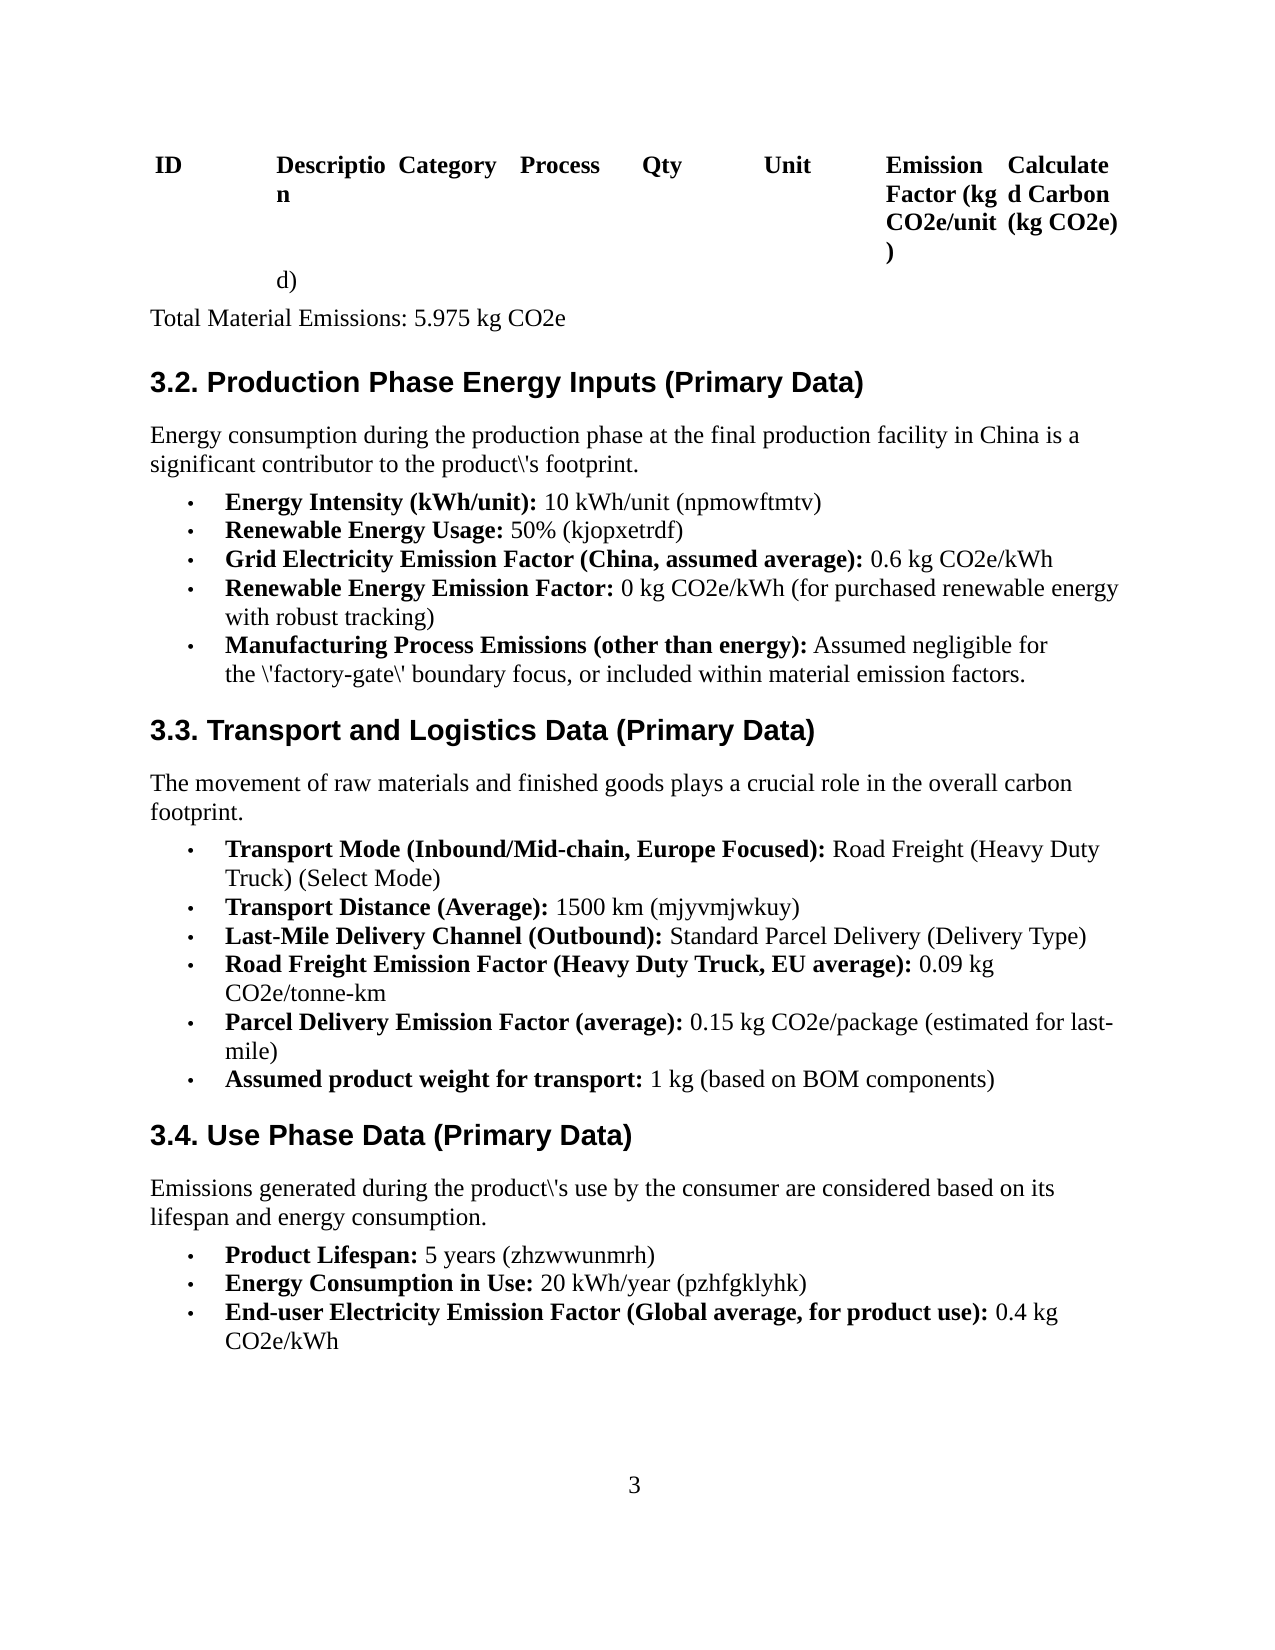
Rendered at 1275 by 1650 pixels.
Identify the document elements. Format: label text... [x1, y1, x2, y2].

list Manufacturing Process Emissions (other than energy): Assumed negligible for the \'factory-gate\' boundary focus, or included within material emission factors. [187, 631, 1125, 688]
list Parcel Delivery Emission Factor (average): 0.15 kg CO2e/package (estimated for last-mile) [187, 1007, 1125, 1064]
list Energy Intensity (kWh/unit): 10 kWh/unit (npmowftmtv) [187, 487, 1125, 516]
table_cell d) [272, 265, 394, 294]
table_header Calculated Carbon (kg CO2e) [1003, 150, 1125, 265]
list Transport Distance (Average): 1500 km (mjyvmjwkuy) [187, 892, 1125, 921]
table_header ID [150, 150, 272, 265]
table_header Emission Factor (kg CO2e/unit) [881, 150, 1003, 265]
text The movement of raw materials and finished goods plays a crucial role in the overall carbon footprint. [150, 768, 1125, 826]
table_cell [638, 265, 759, 294]
table_header Category [394, 150, 516, 265]
list Renewable Energy Emission Factor: 0 kg CO2e/kWh (for purchased renewable energy with robust tracking) [187, 573, 1125, 631]
list Grid Electricity Emission Factor (China, assumed average): 0.6 kg CO2e/kWh [187, 544, 1125, 573]
list Energy Consumption in Use: 20 kWh/year (pzhfgklyhk) [187, 1268, 1125, 1297]
table_cell [394, 265, 516, 294]
text Emissions generated during the product\'s use by the consumer are considered based on its lifespan and energy consumption. [150, 1173, 1125, 1231]
table_header Unit [759, 150, 881, 265]
table_header Process [516, 150, 637, 265]
table_cell [759, 265, 881, 294]
table_header Description [272, 150, 394, 265]
list Renewable Energy Usage: 50% (kjopxetrdf) [187, 516, 1125, 544]
table_cell [516, 265, 637, 294]
list Transport Mode (Inbound/Mid-chain, Europe Focused): Road Freight (Heavy Duty Truck) (Select Mode) [187, 834, 1125, 892]
text Energy consumption during the production phase at the final production facility in China is a significant contributor to the product\'s footprint. [150, 420, 1125, 478]
list End-user Electricity Emission Factor (Global average, for product use): 0.4 kg CO2e/kWh [187, 1297, 1125, 1355]
list Product Lifespan: 5 years (zhzwwunmrh) [187, 1240, 1125, 1268]
list Last-Mile Delivery Channel (Outbound): Standard Parcel Delivery (Delivery Type) [187, 921, 1125, 949]
table_header Qty [638, 150, 759, 265]
list Assumed product weight for transport: 1 kg (based on BOM components) [187, 1064, 1125, 1093]
text Total Material Emissions: 5.975 kg CO2e [150, 303, 1125, 331]
subtitle 3.2. Production Phase Energy Inputs (Primary Data) [150, 365, 1125, 399]
table_cell [1003, 265, 1125, 294]
table_cell [881, 265, 1003, 294]
subtitle 3.3. Transport and Logistics Data (Primary Data) [150, 713, 1125, 747]
subtitle 3.4. Use Phase Data (Primary Data) [150, 1118, 1125, 1152]
list Road Freight Emission Factor (Heavy Duty Truck, EU average): 0.09 kg CO2e/tonne-km [187, 949, 1125, 1007]
table_cell [150, 265, 272, 294]
